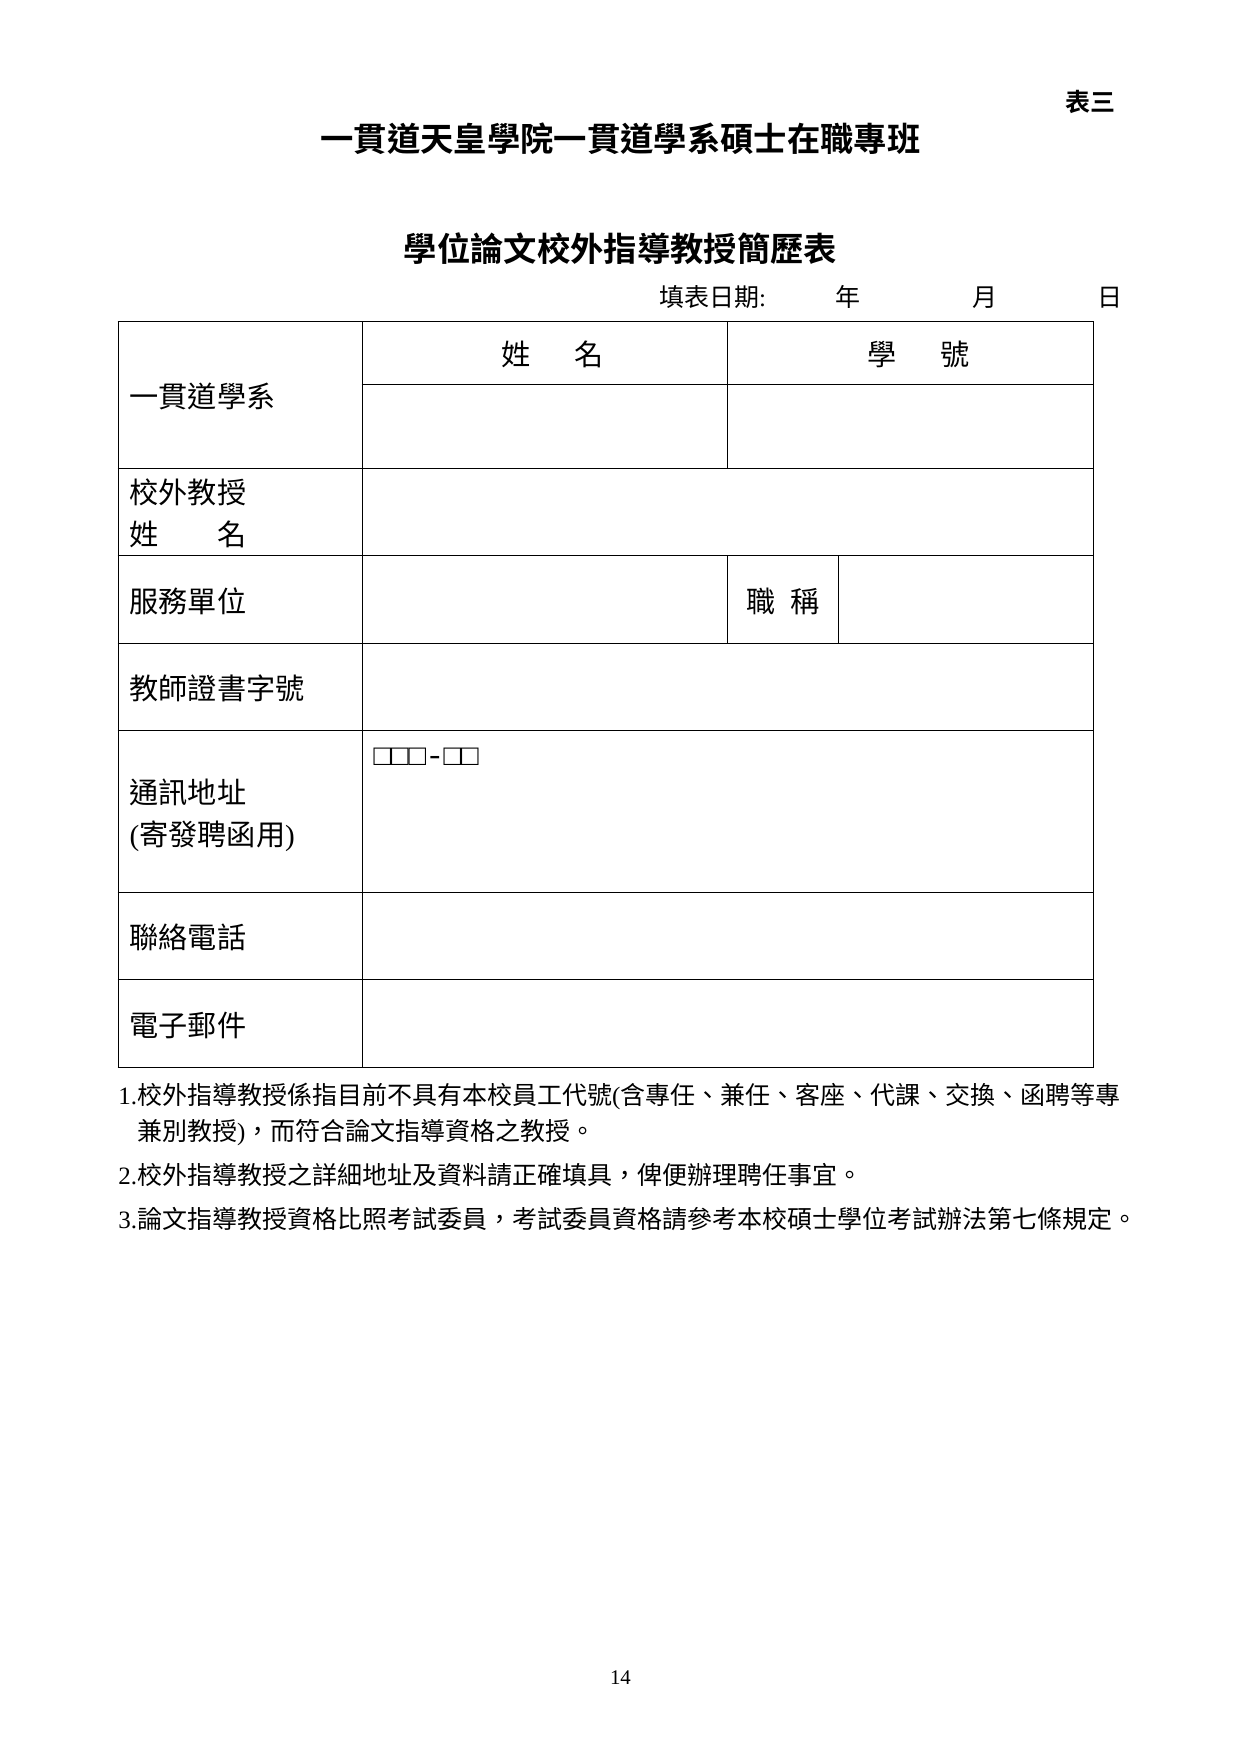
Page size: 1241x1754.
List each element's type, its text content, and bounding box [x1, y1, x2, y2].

table_cell [728, 385, 1093, 468]
table_header 一貫道學系 [119, 322, 362, 468]
text 3.論文指導教授資格比照考試委員，考試委員資格請參考本校碩士學位考試辦法第七條規定。 [118, 1199, 1122, 1235]
table_header 姓 名 [363, 322, 727, 384]
text 填表日期: 年 月 日 [118, 277, 1122, 313]
table_cell 通訊地址 (寄發聘函用) [119, 731, 362, 892]
table_cell 電子郵件 [119, 980, 362, 1067]
table_cell [363, 644, 1093, 730]
text 表三 [1040, 83, 1140, 119]
table_cell 教師證書字號 [119, 644, 362, 730]
table_cell [363, 893, 1093, 979]
table_cell 服務單位 [119, 556, 362, 643]
table_header 學 號 [728, 322, 1093, 384]
table_cell [839, 556, 1093, 643]
text 1.校外指導教授係指目前不具有本校員工代號(含專任、兼任、客座、代課、交換、函聘等專兼別教授)，而符合論文指導資格之教授。 [118, 1075, 1122, 1148]
table_cell [363, 469, 1093, 555]
table_cell 聯絡電話 [119, 893, 362, 979]
table_cell □□□-□□ [363, 731, 1093, 892]
table_cell 職 稱 [728, 556, 838, 643]
subtitle 學位論文校外指導教授簡歷表 [118, 223, 1122, 271]
table_cell [363, 385, 727, 468]
text 一貫道天皇學院一貫道學系碩士在職專班 [118, 75, 1155, 161]
table_cell [363, 980, 1093, 1067]
table_cell [363, 556, 727, 643]
table_cell 校外教授 姓 名 [119, 469, 362, 555]
text 2.校外指導教授之詳細地址及資料請正確填具，俾便辦理聘任事宜。 [118, 1155, 1122, 1192]
